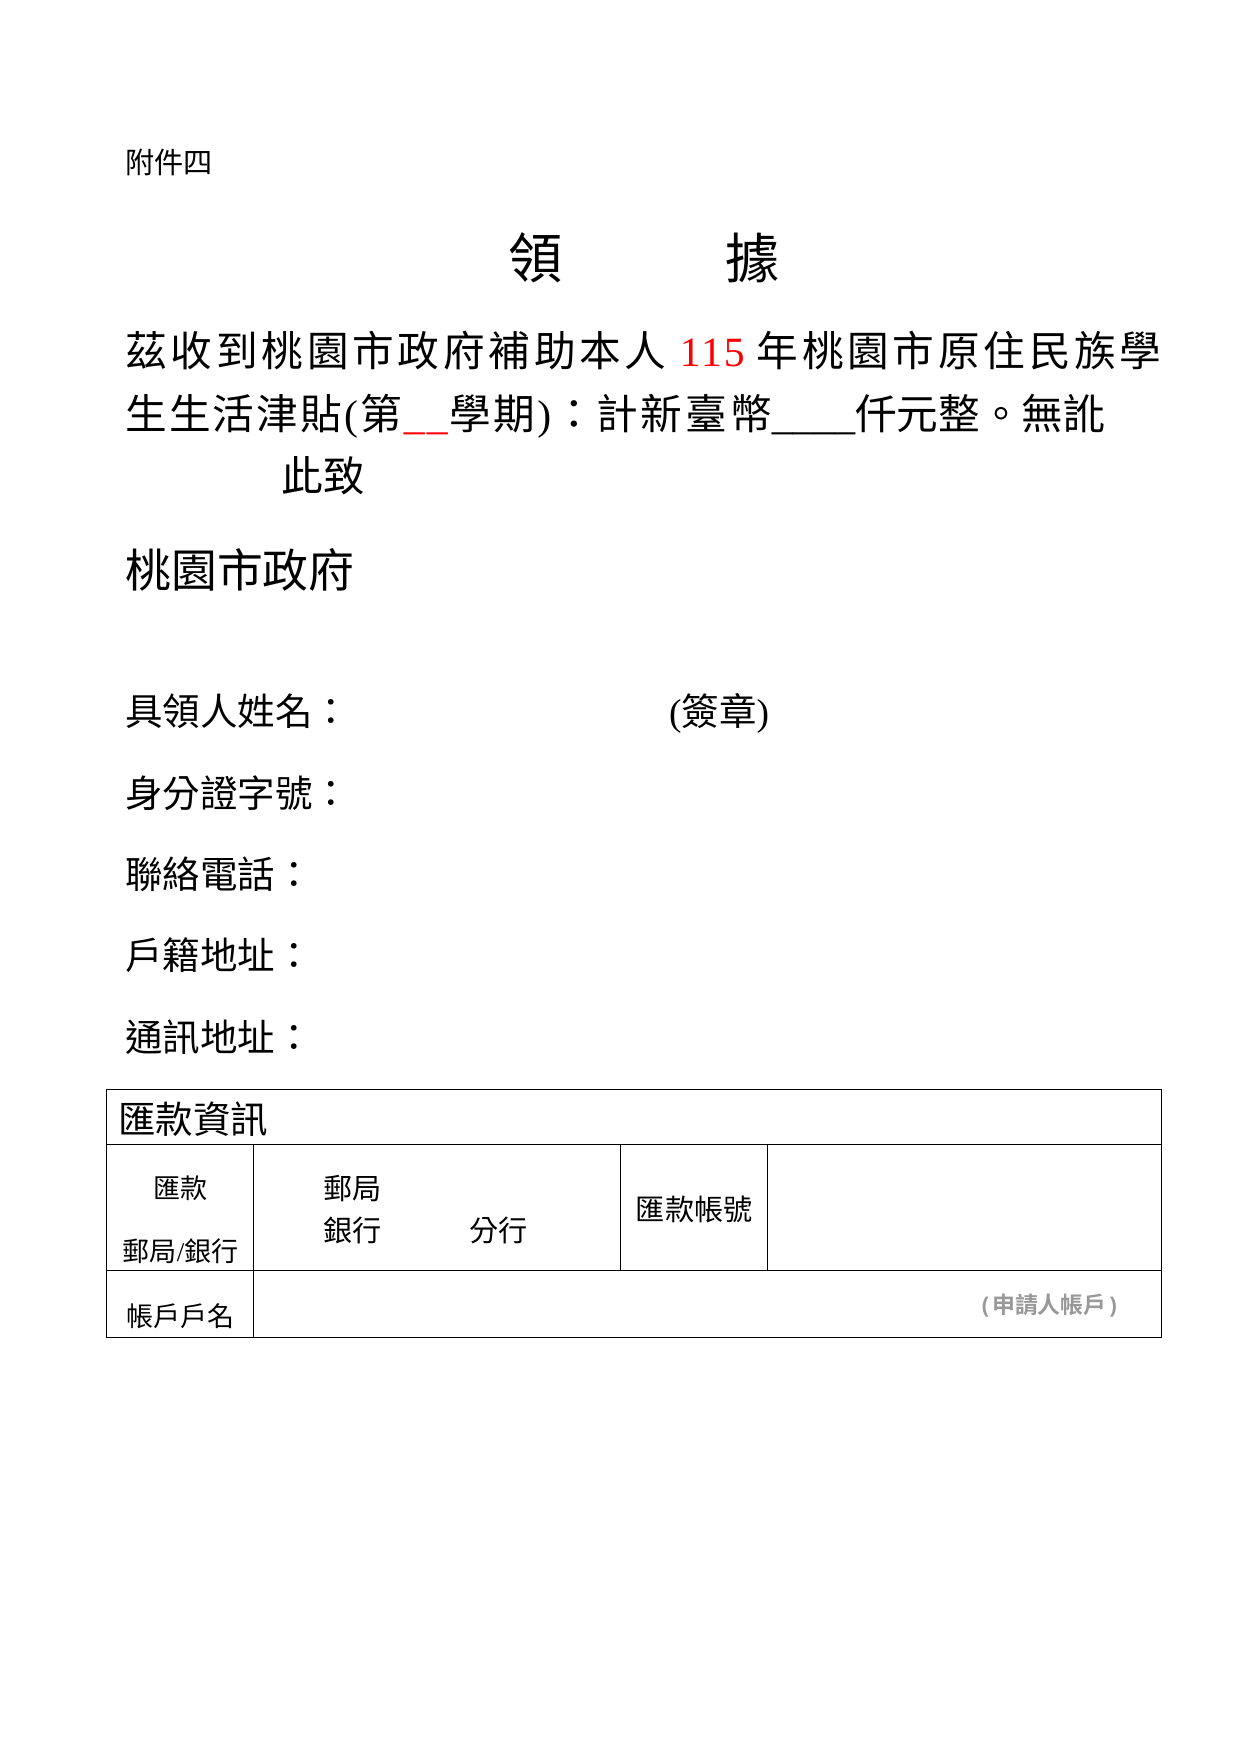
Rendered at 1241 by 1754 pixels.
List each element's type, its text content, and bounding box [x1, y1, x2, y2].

table_cell 帳戶戶名 [107, 1271, 253, 1337]
table_cell 匯款 郵局/銀行 [107, 1145, 253, 1270]
table_cell [768, 1145, 1161, 1270]
text 聯絡電話： [125, 845, 1162, 899]
text 桃園市政府 [125, 494, 1162, 619]
table_cell 郵局 銀行 分行 [254, 1145, 620, 1270]
text 通訊地址： [125, 1007, 1162, 1062]
text 領 據 [125, 182, 1162, 307]
text 身分證字號： [125, 763, 1162, 818]
text 戶籍地址： [125, 926, 1162, 980]
table_cell (申請人帳戶) [254, 1271, 1161, 1337]
text 此致 [125, 432, 1162, 494]
text 具領人姓名： (簽章) [125, 682, 1162, 736]
text 附件四 [125, 119, 1162, 182]
table_header 匯款資訊 [107, 1090, 1161, 1144]
text 茲收到桃園市政府補助本人115年桃園市原住民族學生生活津貼(第__學期)：計新臺幣____仟元整。無訛 [125, 307, 1162, 432]
table_cell 匯款帳號 [621, 1145, 767, 1270]
